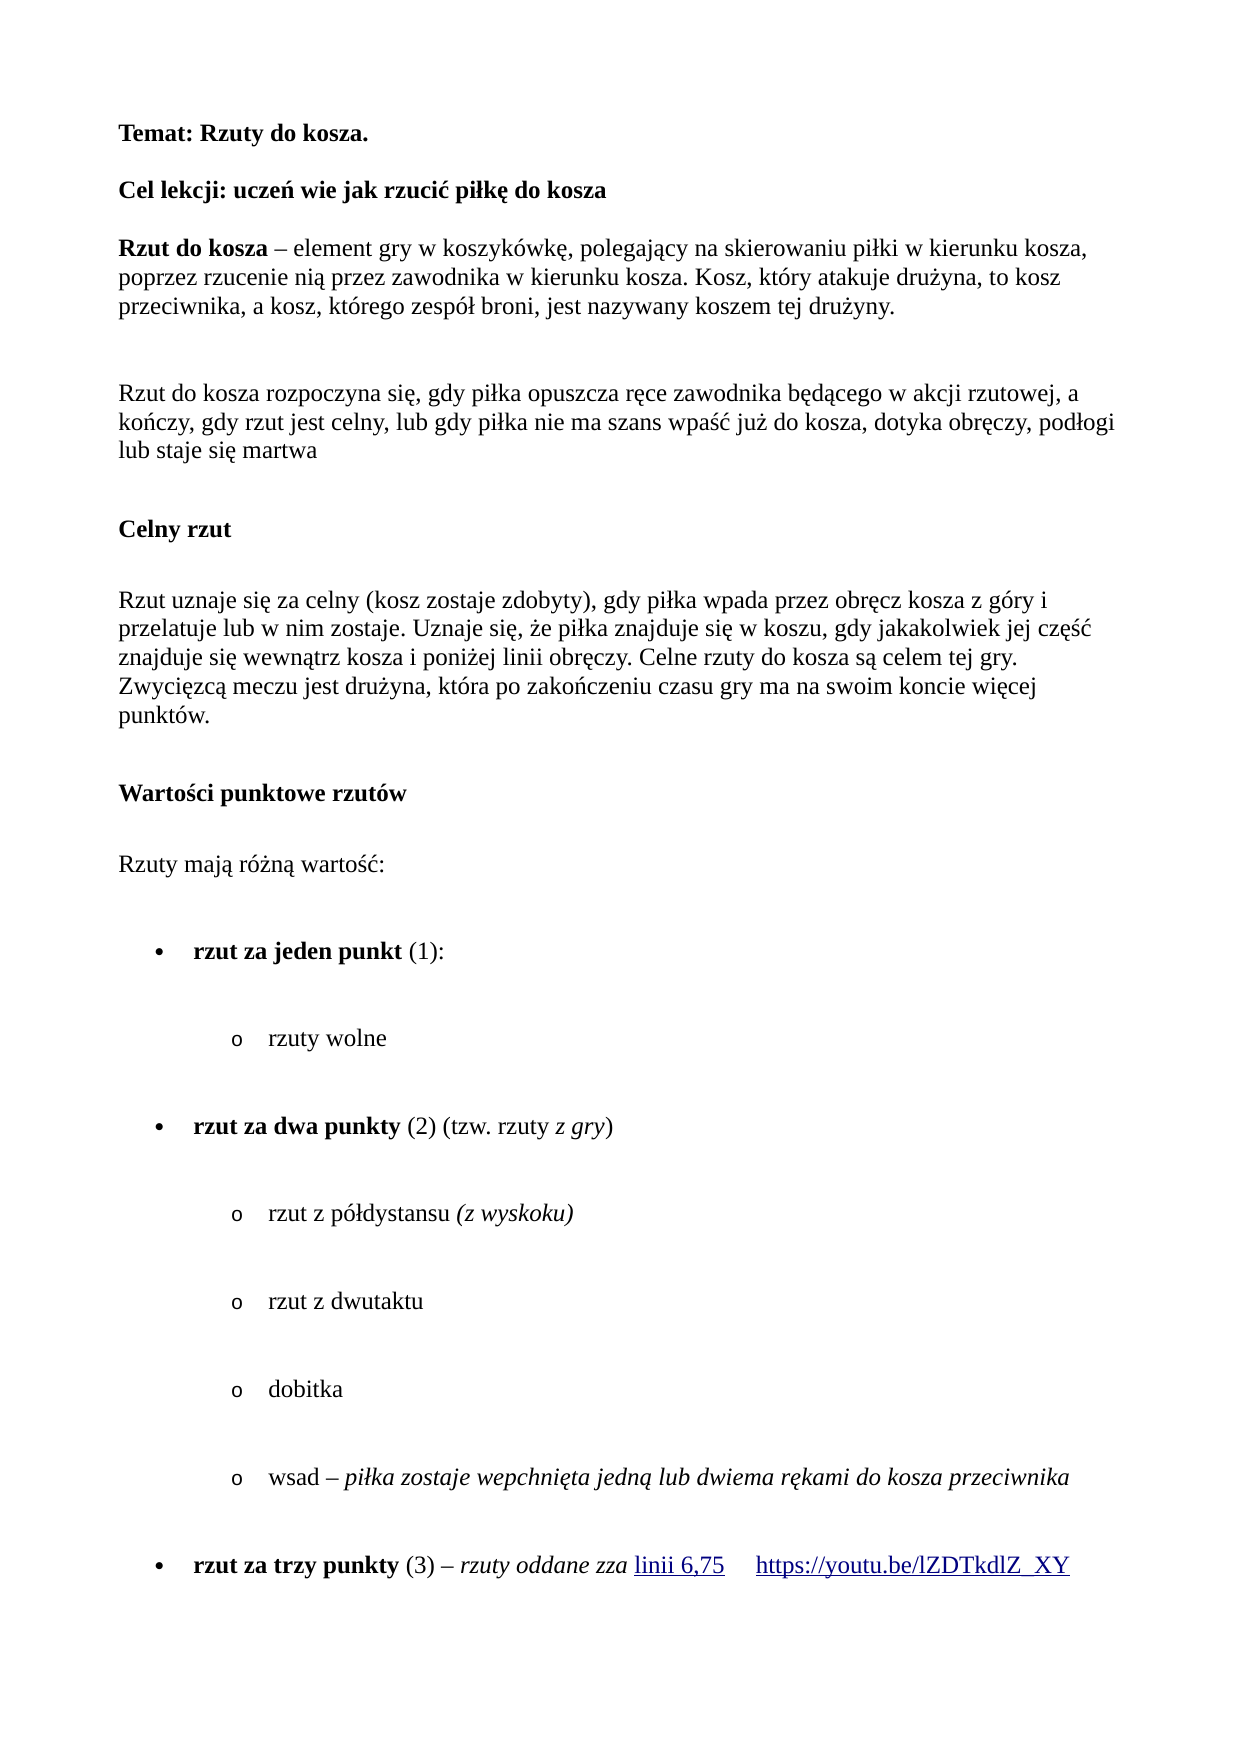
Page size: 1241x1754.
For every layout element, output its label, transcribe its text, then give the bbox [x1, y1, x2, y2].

list rzut za dwa punkty (2) (tzw. rzuty z gry) [156, 1111, 1122, 1140]
list rzut za trzy punkty (3) – rzuty oddane zza linii 6,75 https://youtu.be/lZDTkdlZ_XY [156, 1550, 1122, 1578]
list rzut z półdystansu (z wyskoku) [231, 1198, 1122, 1228]
text Rzut uznaje się za celny (kosz zostaje zdobyty), gdy piłka wpada przez obręcz kosza z góry i przelatuje lub w nim zostaje. Uznaje się, że piłka znajduje się w koszu, gdy jakakolwiek jej część znajduje się wewnątrz kosza i poniżej linii obręczy. Celne rzuty do kosza są celem tej gry. Zwycięzcą meczu jest drużyna, która po zakończeniu czasu gry ma na swoim koncie więcej punktów. [118, 585, 1122, 728]
list rzut z dwutaktu [231, 1286, 1122, 1316]
subtitle Wartości punktowe rzutów [118, 778, 1122, 807]
list wsad – piłka zostaje wepchnięta jedną lub dwiema rękami do kosza przeciwnika [231, 1462, 1122, 1491]
text Cel lekcji: uczeń wie jak rzucić piłkę do kosza [118, 176, 1122, 204]
list dobitka [231, 1374, 1122, 1403]
list rzut za jeden punkt (1): [156, 936, 1122, 965]
text Rzut do kosza rozpoczyna się, gdy piłka opuszcza ręce zawodnika będącego w akcji rzutowej, a kończy, gdy rzut jest celny, lub gdy piłka nie ma szans wpaść już do kosza, dotyka obręczy, podłogi lub staje się martwa [118, 378, 1122, 464]
text Rzut do kosza – element gry w koszykówkę, polegający na skierowaniu piłki w kierunku kosza, poprzez rzucenie nią przez zawodnika w kierunku kosza. Kosz, który atakuje drużyna, to kosz przeciwnika, a kosz, którego zespół broni, jest nazywany koszem tej drużyny. [118, 233, 1122, 320]
subtitle Celny rzut [118, 514, 1122, 543]
text Rzuty mają różną wartość: [118, 849, 1122, 878]
text Temat: Rzuty do kosza. [118, 118, 1122, 147]
list rzuty wolne [231, 1023, 1122, 1053]
